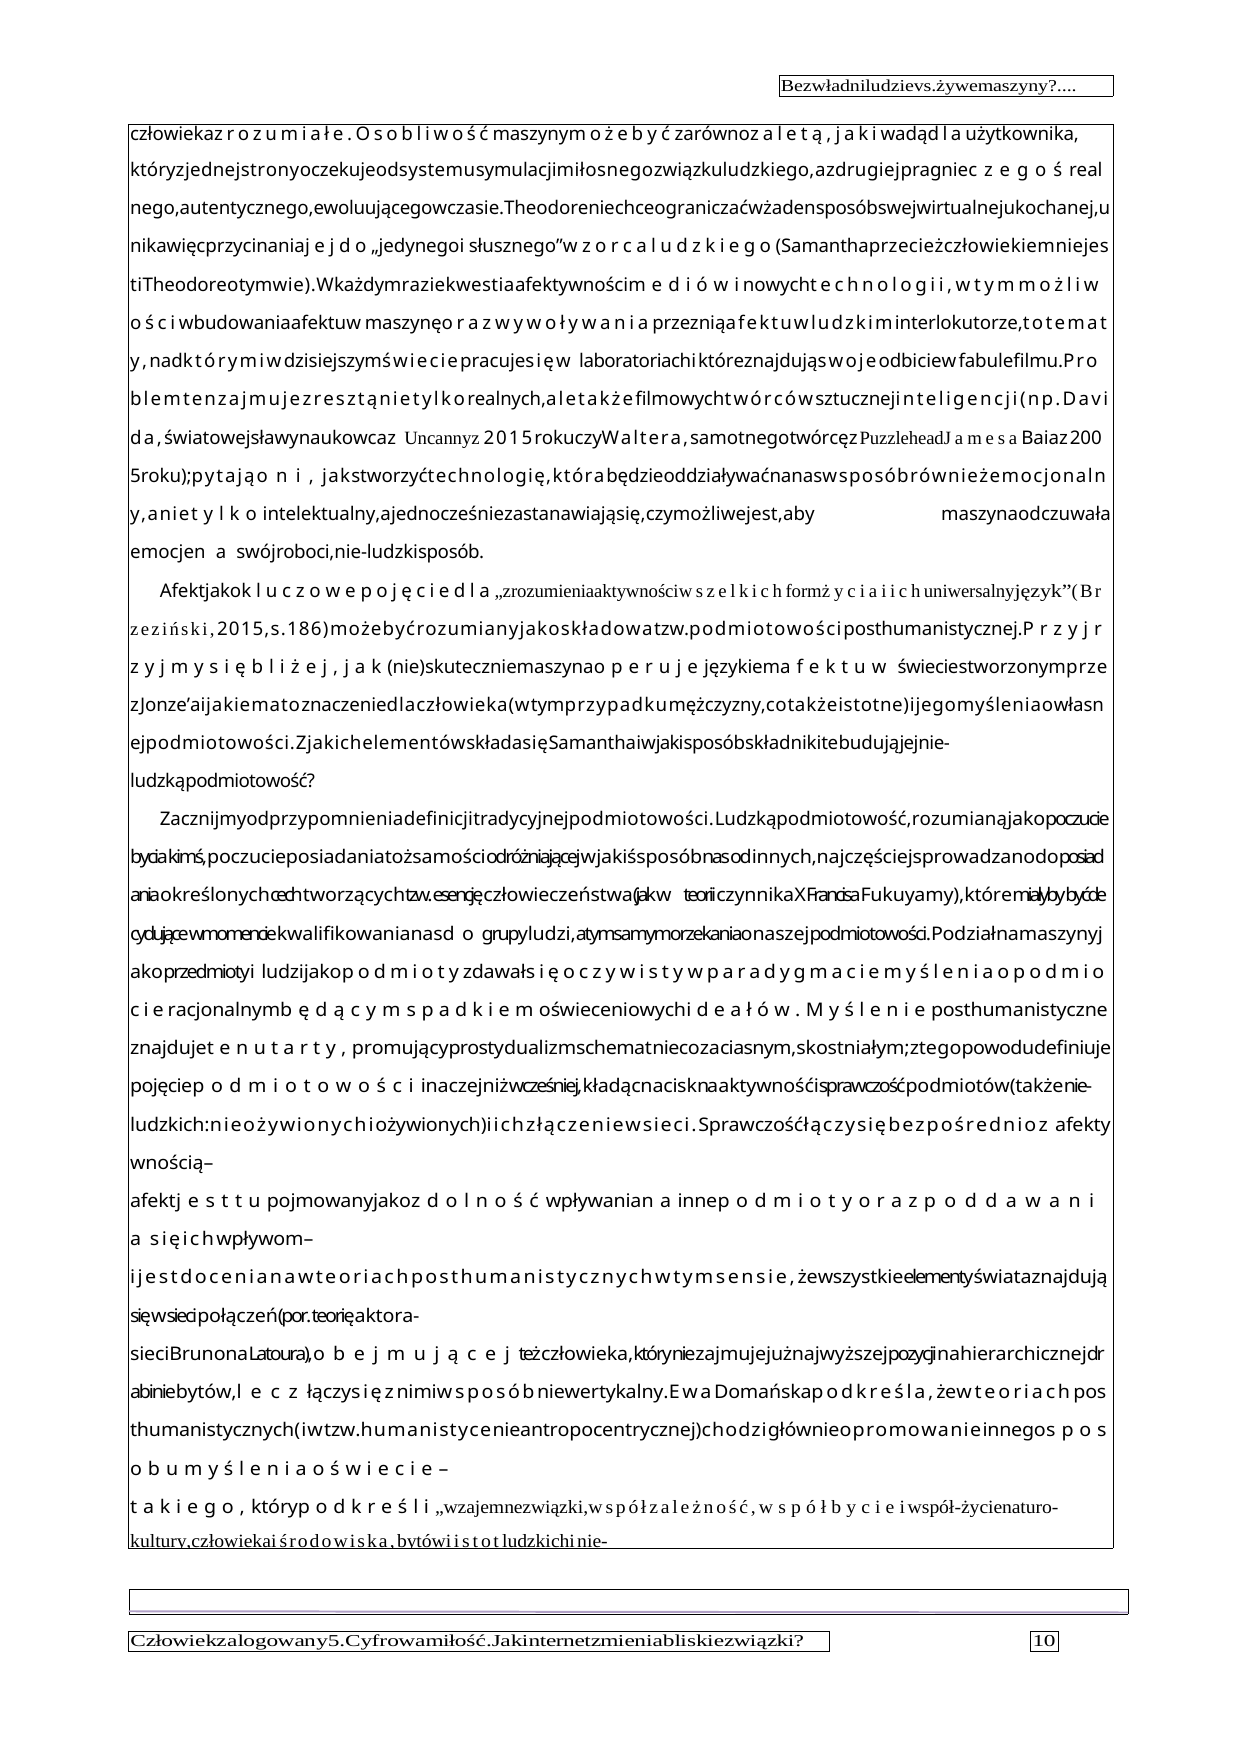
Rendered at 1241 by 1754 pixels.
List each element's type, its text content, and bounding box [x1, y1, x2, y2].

text 10 [1032, 1632, 1058, 1650]
text Zacznijmyodprzypomnieniadefinicjitradycyjnejpodmiotowości.Ludzkąpodmiotowość,rozumianąjakopoczuciebyciakimś,poczucieposiadaniatożsamościodróżniającejwjakiśsposóbnasodinnych,najczęściejsprowadzanodoposiadaniaokreślonychcechtworzącychtzw.esencjęczłowieczeństwa(jakwteoriiczynnikaXFrancisaFukuyamy),któremiałybybyćdecydującewmomenciekwalifikowanianasdogrupyludzi,atymsamymorzekaniaonaszejpodmiotowości.Podziałnamaszynyjakoprzedmiotyiludzijakopodmiotyzdawałsięoczywistywparadygmaciemyśleniaopodmiocieracjonalnymbędącymspadkiemoświeceniowychideałów.Myślenieposthumanistyczneznajdujetenutarty,promującyprostydualizmschematniecozaciasnym,skostniałym;ztegopowodudefiniujepojęciepodmiotowościinaczejniżwcześniej,kładącnacisknaaktywnośćisprawczośćpodmiotów(takżenie-ludzkich:nieożywionychiożywionych)iichzłączeniewsieci.Sprawczośćłączysiębezpośredniozafektywnością–afektjesttupojmowanyjakozdolnośćwpływanianainnepodmiotyorazpoddawaniasięichwpływom–ijestdocenianawteoriachposthumanistycznychwtymsensie,żewszystkieelementyświataznajdująsięwsiecipołączeń(por.teorięaktora-sieciBrunonaLatoura),obejmującejteżczłowieka,któryniezajmujejużnajwyższejpozycjinahierarchicznejdrabiniebytów,leczłączysięznimiwsposóbniewertykalny.EwaDomańskapodkreśla,żewteoriachposthumanistycznych(iwtzw.humanistycenieantropocentrycznej)chodzigłównieopromowanieinnegosposobumyśleniaoświecie–takiego,którypodkreśli„wzajemnezwiązki,współzależność,współbycieiwspół-życienaturo-kultury,człowiekaiśrodowiska,bytówiistotludzkichinie-ludzkich”(Domańska,2013,s.15).Konsekwencjątegotypumyśleniarelacyjnegojestrównieżzaakceptowaniemożliwościistnieniainnegotypupodmiotowości,odżegnującejsięodstricteludzkiej;godzimysięnato,żebytynie-ludzkiemogąmiećswojewłasnepowody,abyistnieć„zupełnieniezależneodludzkichinterpretacji”(Domańska,2013,s.25)–azdolnedoafektywnościrobotyniebędąwyjątkiemodtej [130, 805, 1111, 1548]
text Afektjakokluczowepojęciedla„zrozumieniaaktywnościwszelkichformżyciaiichuniwersalnyjęzyk”(Brzeziński,2015,s.186)możebyćrozumianyjakoskładowatzw.podmiotowościposthumanistycznej.Przyjrzyjmysiębliżej,jak(nie)skuteczniemaszynaoperujejęzykiemafektuwświeciestworzonymprzezJonze’aijakiematoznaczeniedlaczłowieka(wtymprzypadkumężczyzny,cotakżeistotne)ijegomyśleniaowłasnejpodmiotowości.ZjakichelementówskładasięSamanthaiwjakisposóbskładnikitebudująjejnie-ludzkąpodmiotowość? [130, 577, 1111, 792]
text któryzjednejstronyoczekujeodsystemusymulacjimiłosnegozwiązkuludzkiego,azdrugiejpragnieczegośrealnego,autentycznego,ewoluującegowczasie.Theodoreniechceograniczaćwżadensposóbswejwirtualnejukochanej,unikawięcprzycinaniajejdo„jedynegoisłusznego”wzorcaludzkiego(SamanthaprzecieżczłowiekiemniejestiTheodoreotymwie).Wkażdymraziekwestiaafektywnościmediówinowychtechnologii,wtymmożliwościwbudowaniaafektuwmaszynęorazwywoływaniaprzezniąafektuwludzkiminterlokutorze,totematy,nadktórymiwdzisiejszymświeciepracujesięwlaboratoriachiktóreznajdująswojeodbiciewfabulefilmu.Problemtenzajmujezresztąnietylkorealnych,aletakżefilmowychtwórcówsztucznejinteligencji(np.Davida,światowejsławynaukowcazUncannyz2015rokuczyWaltera,samotnegotwórcęzPuzzleheadJamesaBaiaz2005roku);pytająoni,jakstworzyćtechnologię,którabędzieoddziaływaćnanaswsposóbrównieżemocjonalny,anietylkointelektualny,ajednocześniezastanawiająsię,czymożliwejest,aby maszynaodczuwała emocjenaswójroboci,nie-ludzkisposób. [130, 156, 1111, 564]
text Człowiekzalogowany5.Cyfrowamiłość.Jakinternetzmieniabliskiezwiązki? [130, 1632, 829, 1650]
text człowiekazrozumiałe.Osobliwośćmaszynymożebyćzarównozaletą,jakiwadądlaużytkownika, [130, 125, 1113, 145]
text Bezwładniludzievs.żywemaszyny?.... [781, 76, 1112, 94]
